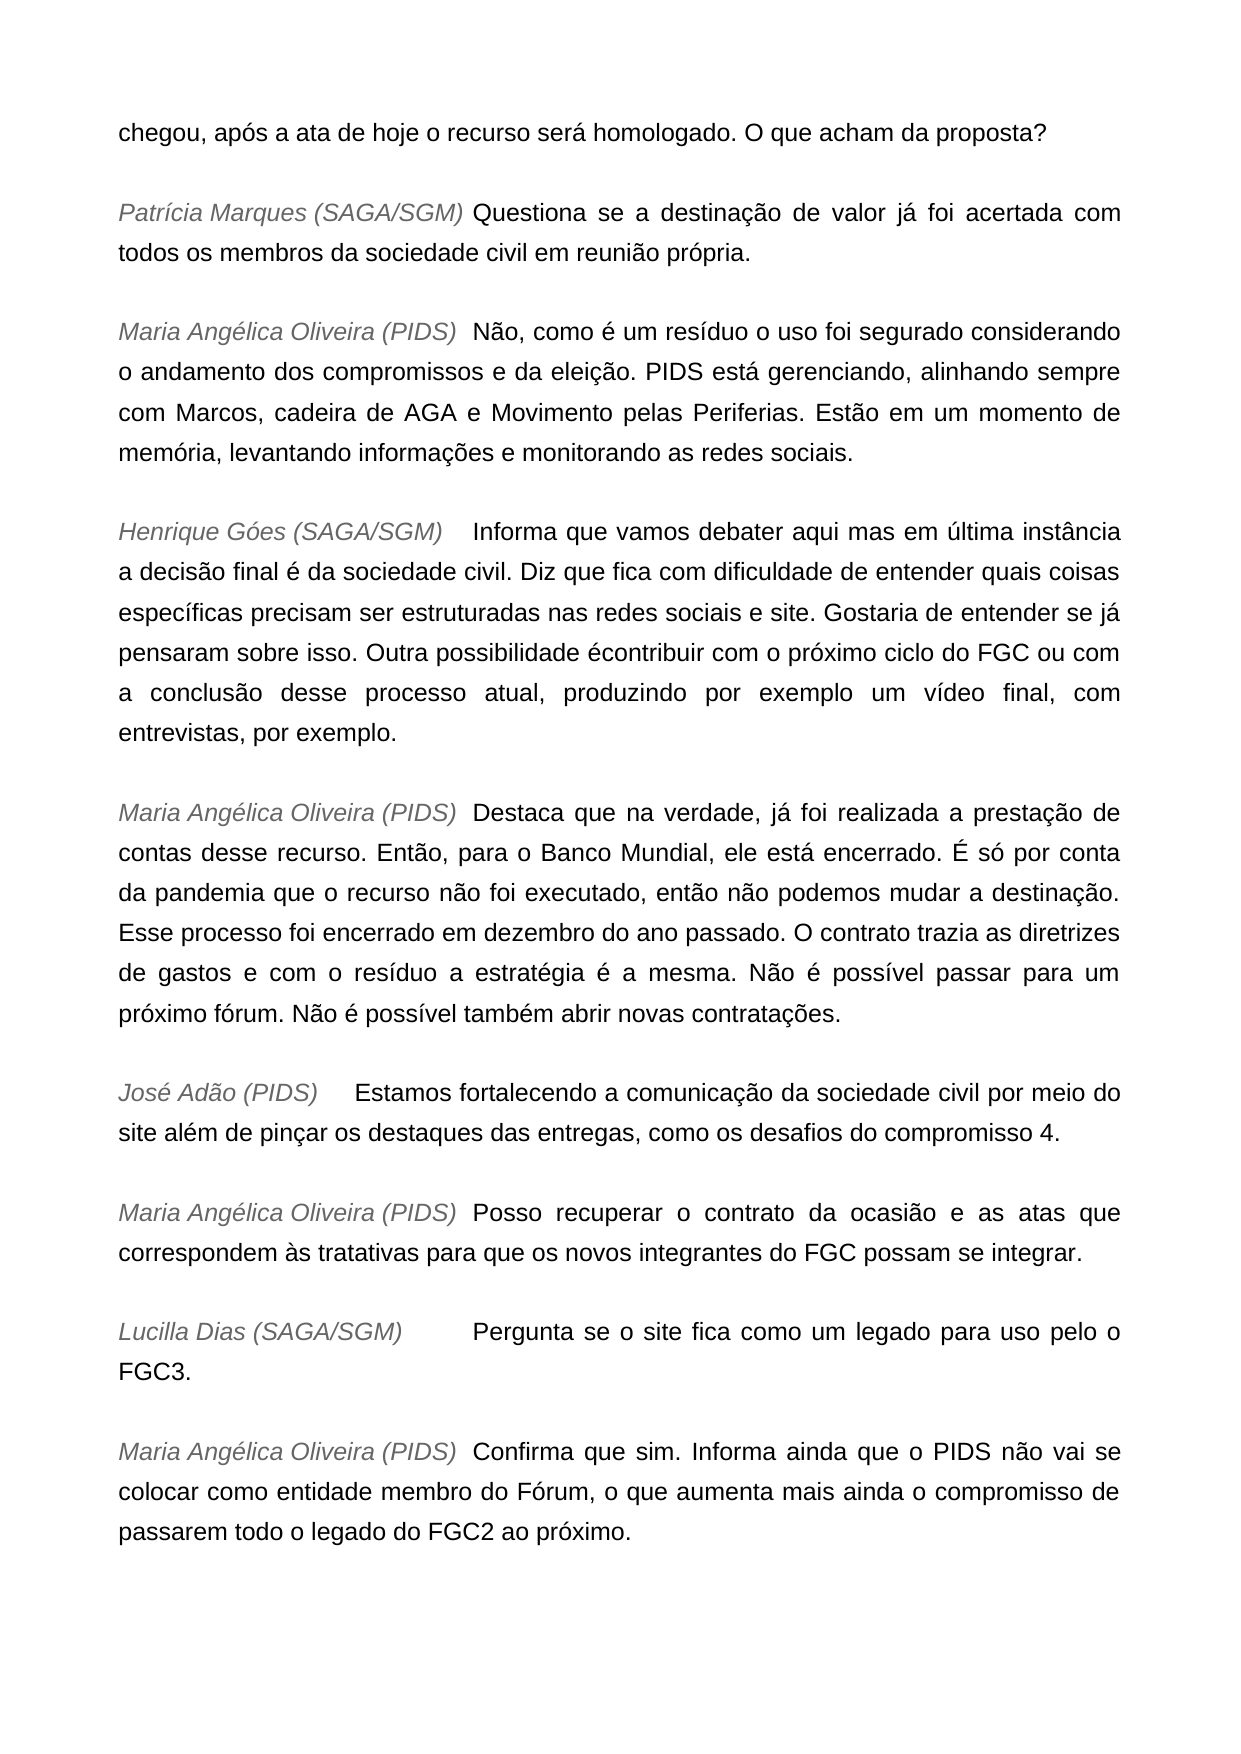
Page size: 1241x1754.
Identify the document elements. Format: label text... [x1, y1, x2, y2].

text Maria Angélica Oliveira (PIDS) Posso recuperar o contrato da ocasião e as atas que correspondem às tratativas para que os novos integrantes do FGC possam se integrar. [118, 1197, 1122, 1266]
text José Adão (PIDS) Estamos fortalecendo a comunicação da sociedade civil por meio do site além de pinçar os destaques das entregas, como os desafios do compromisso 4. [118, 1078, 1122, 1147]
text Patrícia Marques (SAGA/SGM) Questiona se a destinação de valor já foi acertada com todos os membros da sociedade civil em reunião própria. [118, 197, 1122, 266]
text Lucilla Dias (SAGA/SGM) Pergunta se o site fica como um legado para uso pelo o FGC3. [118, 1317, 1122, 1386]
text Maria Angélica Oliveira (PIDS) Destaca que na verdade, já foi realizada a prestação de contas desse recurso. Então, para o Banco Mundial, ele está encerrado. É só por conta da pandemia que o recurso não foi executado, então não podemos mudar a destinação. Esse processo foi encerrado em dezembro do ano passado. O contrato trazia as diretrizes de gastos e com o resíduo a estratégia é a mesma. Não é possível passar para um próximo fórum. Não é possível também abrir novas contratações. [118, 797, 1122, 1027]
text Maria Angélica Oliveira (PIDS) Não, como é um resíduo o uso foi segurado considerando o andamento dos compromissos e da eleição. PIDS está gerenciando, alinhando sempre com Marcos, cadeira de AGA e Movimento pelas Periferias. Estão em um momento de memória, levantando informações e monitorando as redes sociais. [118, 317, 1122, 466]
text chegou, após a ata de hoje o recurso será homologado. O que acham da proposta? [118, 118, 1122, 147]
text Henrique Góes (SAGA/SGM) Informa que vamos debater aqui mas em última instância a decisão final é da sociedade civil. Diz que fica com dificuldade de entender quais coisas específicas precisam ser estruturadas nas redes sociais e site. Gostaria de entender se já pensaram sobre isso. Outra possibilidade écontribuir com o próximo ciclo do FGC ou com a conclusão desse processo atual, produzindo por exemplo um vídeo final, com entrevistas, por exemplo. [118, 517, 1122, 747]
text Maria Angélica Oliveira (PIDS) Confirma que sim. Informa ainda que o PIDS não vai se colocar como entidade membro do Fórum, o que aumenta mais ainda o compromisso de passarem todo o legado do FGC2 ao próximo. [118, 1437, 1122, 1546]
